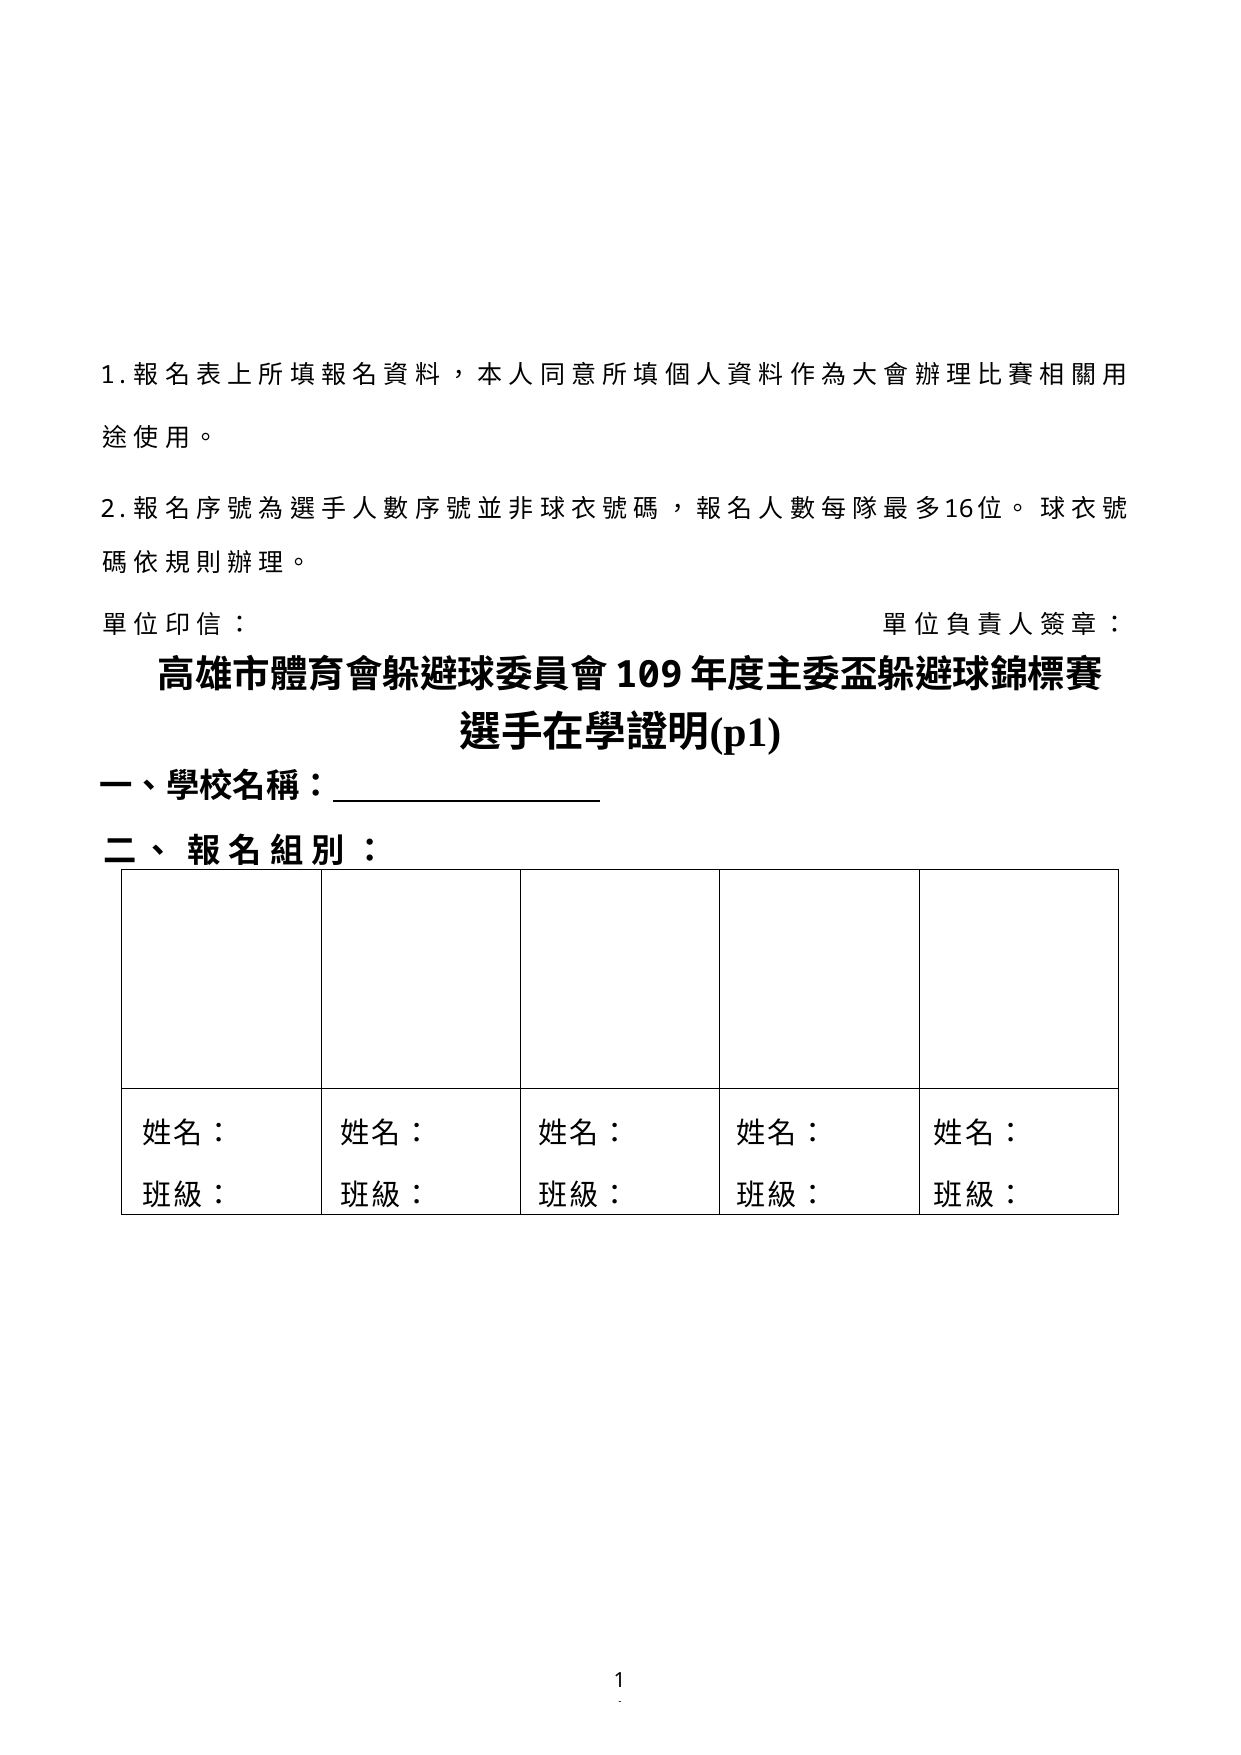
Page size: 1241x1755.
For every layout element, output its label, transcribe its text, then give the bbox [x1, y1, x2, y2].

text 一、學校名稱： [99, 758, 1141, 807]
table_cell 姓名： 班級： [322, 1089, 520, 1214]
table_header [322, 870, 520, 1088]
table_cell 姓名： 班級： [122, 1089, 321, 1214]
text 1.報名表上所填報名資料，本人同意所填個人資料作為大會辦理比賽相關用途使用。 [99, 331, 1141, 456]
text 2.報名序號為選手人數序號並非球衣號碼，報名人數每隊最多16位。球衣號碼依規則辦理。 [99, 456, 1141, 581]
table_header [122, 870, 321, 1088]
text 選手在學證明(p1) [99, 698, 1141, 758]
text 單位印信： 單位負責人簽章： [99, 581, 1141, 643]
table_cell 姓名： 班級： [521, 1089, 719, 1214]
table_cell 姓名： 班級： [920, 1089, 1118, 1214]
table_header [720, 870, 919, 1088]
text 高雄市體育會躲避球委員會109年度主委盃躲避球錦標賽 [99, 643, 1141, 698]
table_cell 姓名： 班級： [720, 1089, 919, 1214]
table_header [521, 870, 719, 1088]
text 二、報名組別： [99, 807, 1141, 869]
table_header [920, 870, 1118, 1088]
